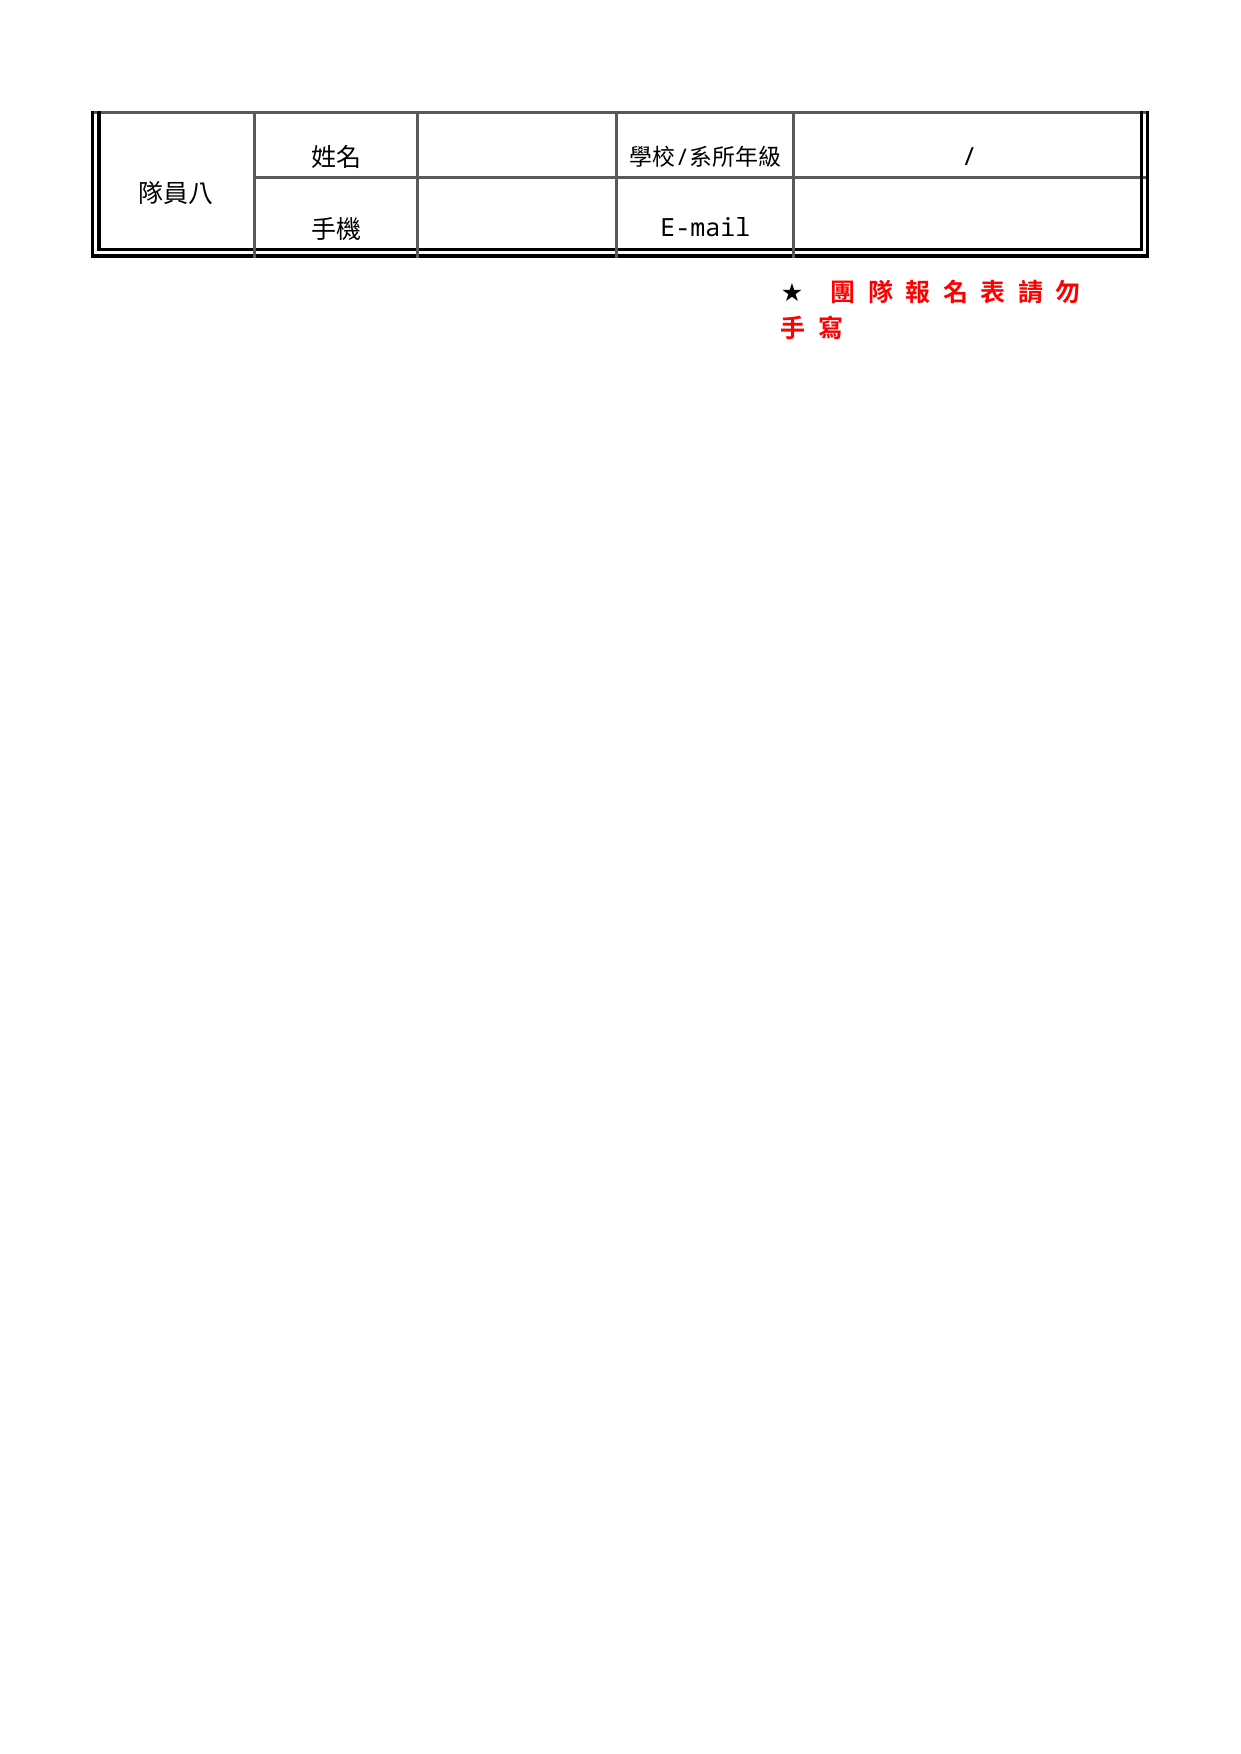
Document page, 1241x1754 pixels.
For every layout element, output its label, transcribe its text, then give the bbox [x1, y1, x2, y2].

table_cell 學校/系所年級 [618, 114, 792, 176]
table_cell 隊員八 [101, 114, 253, 248]
table_cell E-mail [618, 179, 792, 248]
table_cell / [795, 114, 1140, 176]
table_cell 姓名 [256, 114, 416, 176]
table_cell [795, 179, 1140, 248]
table_cell 手機 [256, 179, 416, 248]
list 團 隊 報 名 表 請 勿 手 寫 [781, 272, 1112, 345]
table_cell [419, 114, 615, 176]
table_cell [419, 179, 615, 248]
